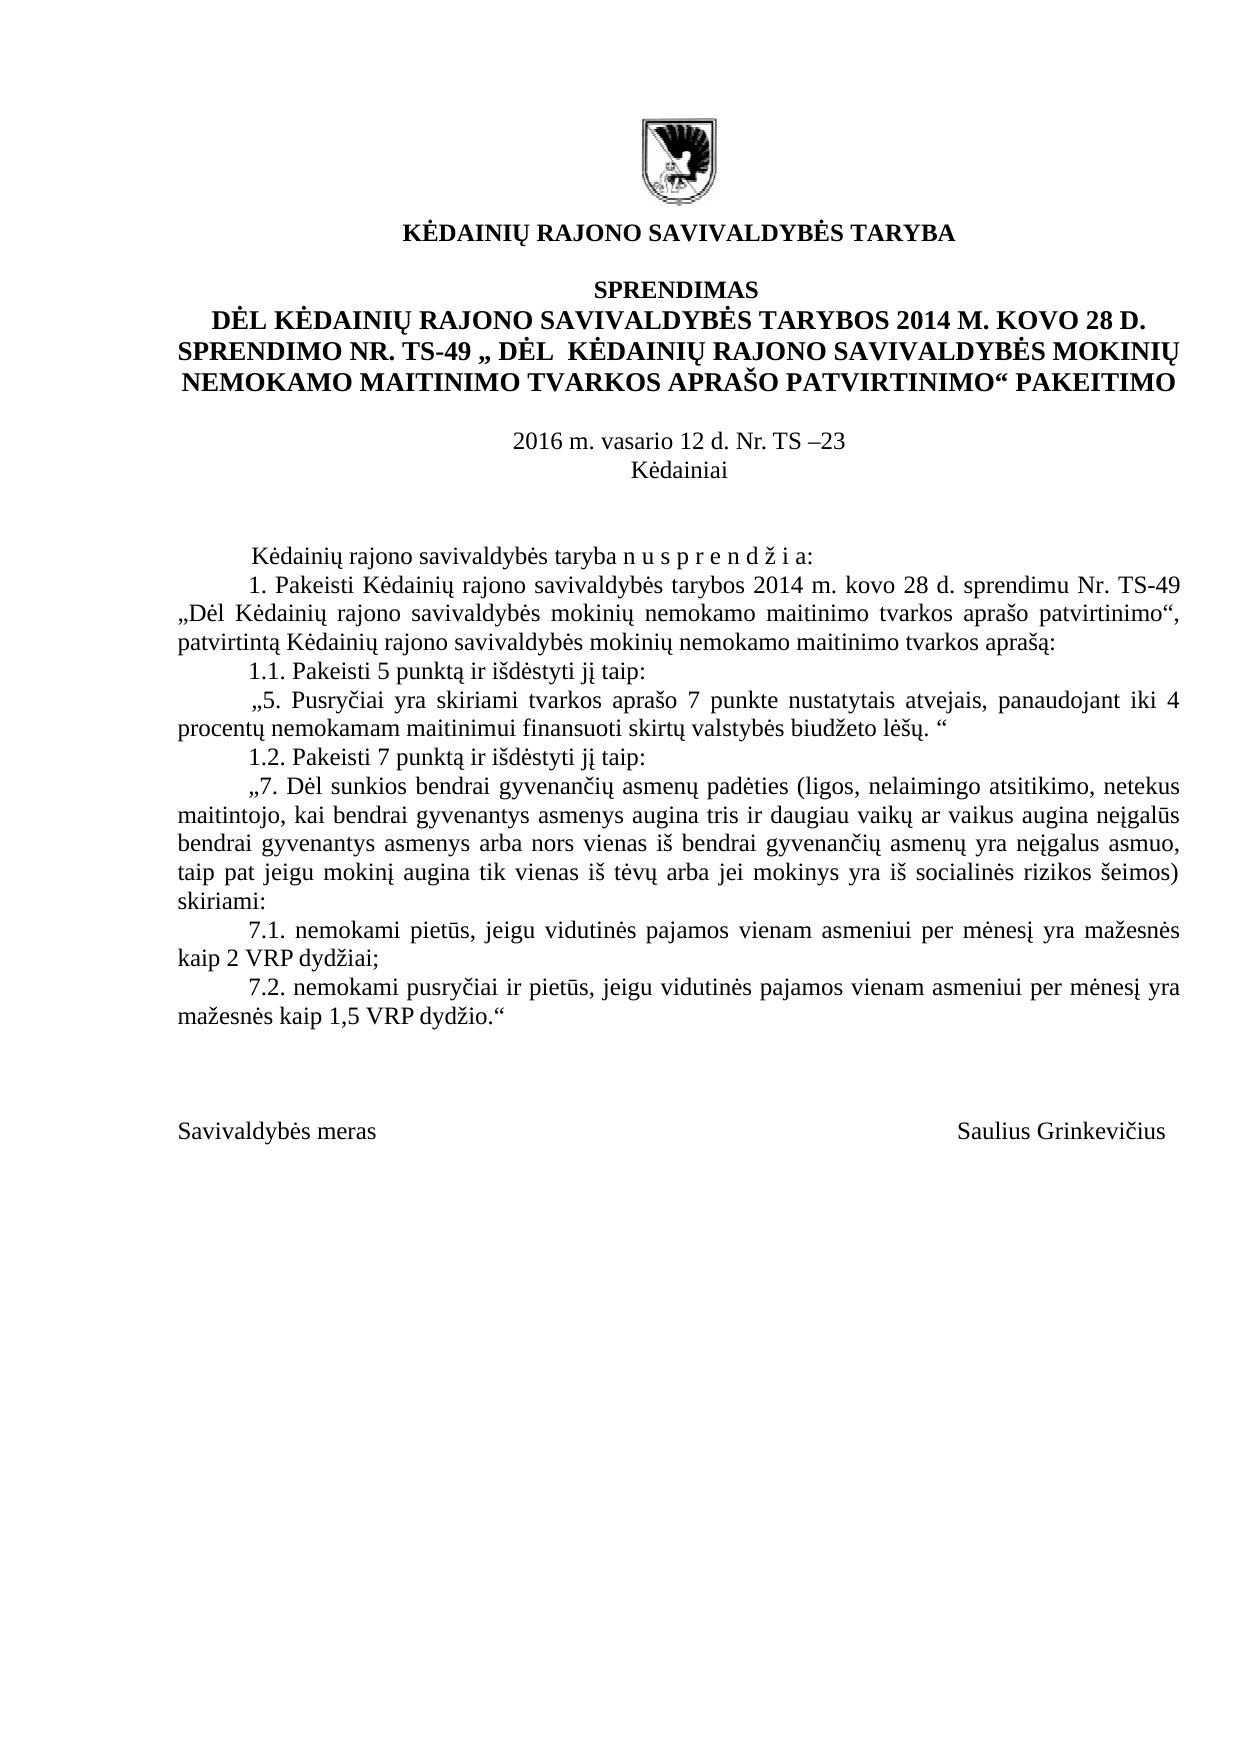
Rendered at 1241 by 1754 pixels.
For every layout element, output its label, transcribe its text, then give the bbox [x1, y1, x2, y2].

text Kėdainiai [177, 455, 1181, 483]
text Savivaldybės meras Saulius Grinkevičius [177, 1116, 1181, 1145]
text 1. Pakeisti Kėdainių rajono savivaldybės tarybos 2014 m. kovo 28 d. sprendimu Nr. TS-49 „Dėl Kėdainių rajono savivaldybės mokinių nemokamo maitinimo tvarkos aprašo patvirtinimo“, patvirtintą Kėdainių rajono savivaldybės mokinių nemokamo maitinimo tvarkos aprašą: [177, 570, 1181, 656]
text 1.2. Pakeisti 7 punktą ir išdėstyti jį taip: [177, 742, 1181, 771]
text Kėdainių rajono savivaldybės taryba n u s p r e n d ž i a: [177, 541, 1181, 570]
text 7.1. nemokami pietūs, jeigu vidutinės pajamos vienam asmeniui per mėnesį yra mažesnės kaip 2 VRP dydžiai; [177, 915, 1181, 972]
text DĖL KĖDAINIŲ RAJONO SAVIVALDYBĖS TARYBOS 2014 M. KOVO 28 D. SPRENDIMO NR. TS-49 „ DĖL KĖDAINIŲ RAJONO SAVIVALDYBĖS MOKINIŲ NEMOKAMO MAITINIMO TVARKOS APRAŠO PATVIRTINIMO“ PAKEITIMO [177, 304, 1181, 397]
text „5. Pusryčiai yra skiriami tvarkos aprašo 7 punkte nustatytais atvejais, panaudojant iki 4 procentų nemokamam maitinimui finansuoti skirtų valstybės biudžeto lėšų. “ [177, 685, 1181, 742]
text KĖDAINIŲ RAJONO SAVIVALDYBĖS TARYBA [177, 218, 1181, 246]
text „7. Dėl sunkios bendrai gyvenančių asmenų padėties (ligos, nelaimingo atsitikimo, netekus maitintojo, kai bendrai gyvenantys asmenys augina tris ir daugiau vaikų ar vaikus augina neįgalūs bendrai gyvenantys asmenys arba nors vienas iš bendrai gyvenančių asmenų yra neįgalus asmuo, taip pat jeigu mokinį augina tik vienas iš tėvų arba jei mokinys yra iš socialinės rizikos šeimos) skiriami: [177, 771, 1181, 915]
text 2016 m. vasario 12 d. Nr. TS –23 [177, 426, 1181, 455]
text 1.1. Pakeisti 5 punktą ir išdėstyti jį taip: [177, 656, 1181, 685]
text SPRENDIMAS [177, 275, 1181, 304]
text 7.2. nemokami pusryčiai ir pietūs, jeigu vidutinės pajamos vienam asmeniui per mėnesį yra mažesnės kaip 1,5 VRP dydžio.“ [177, 972, 1181, 1030]
